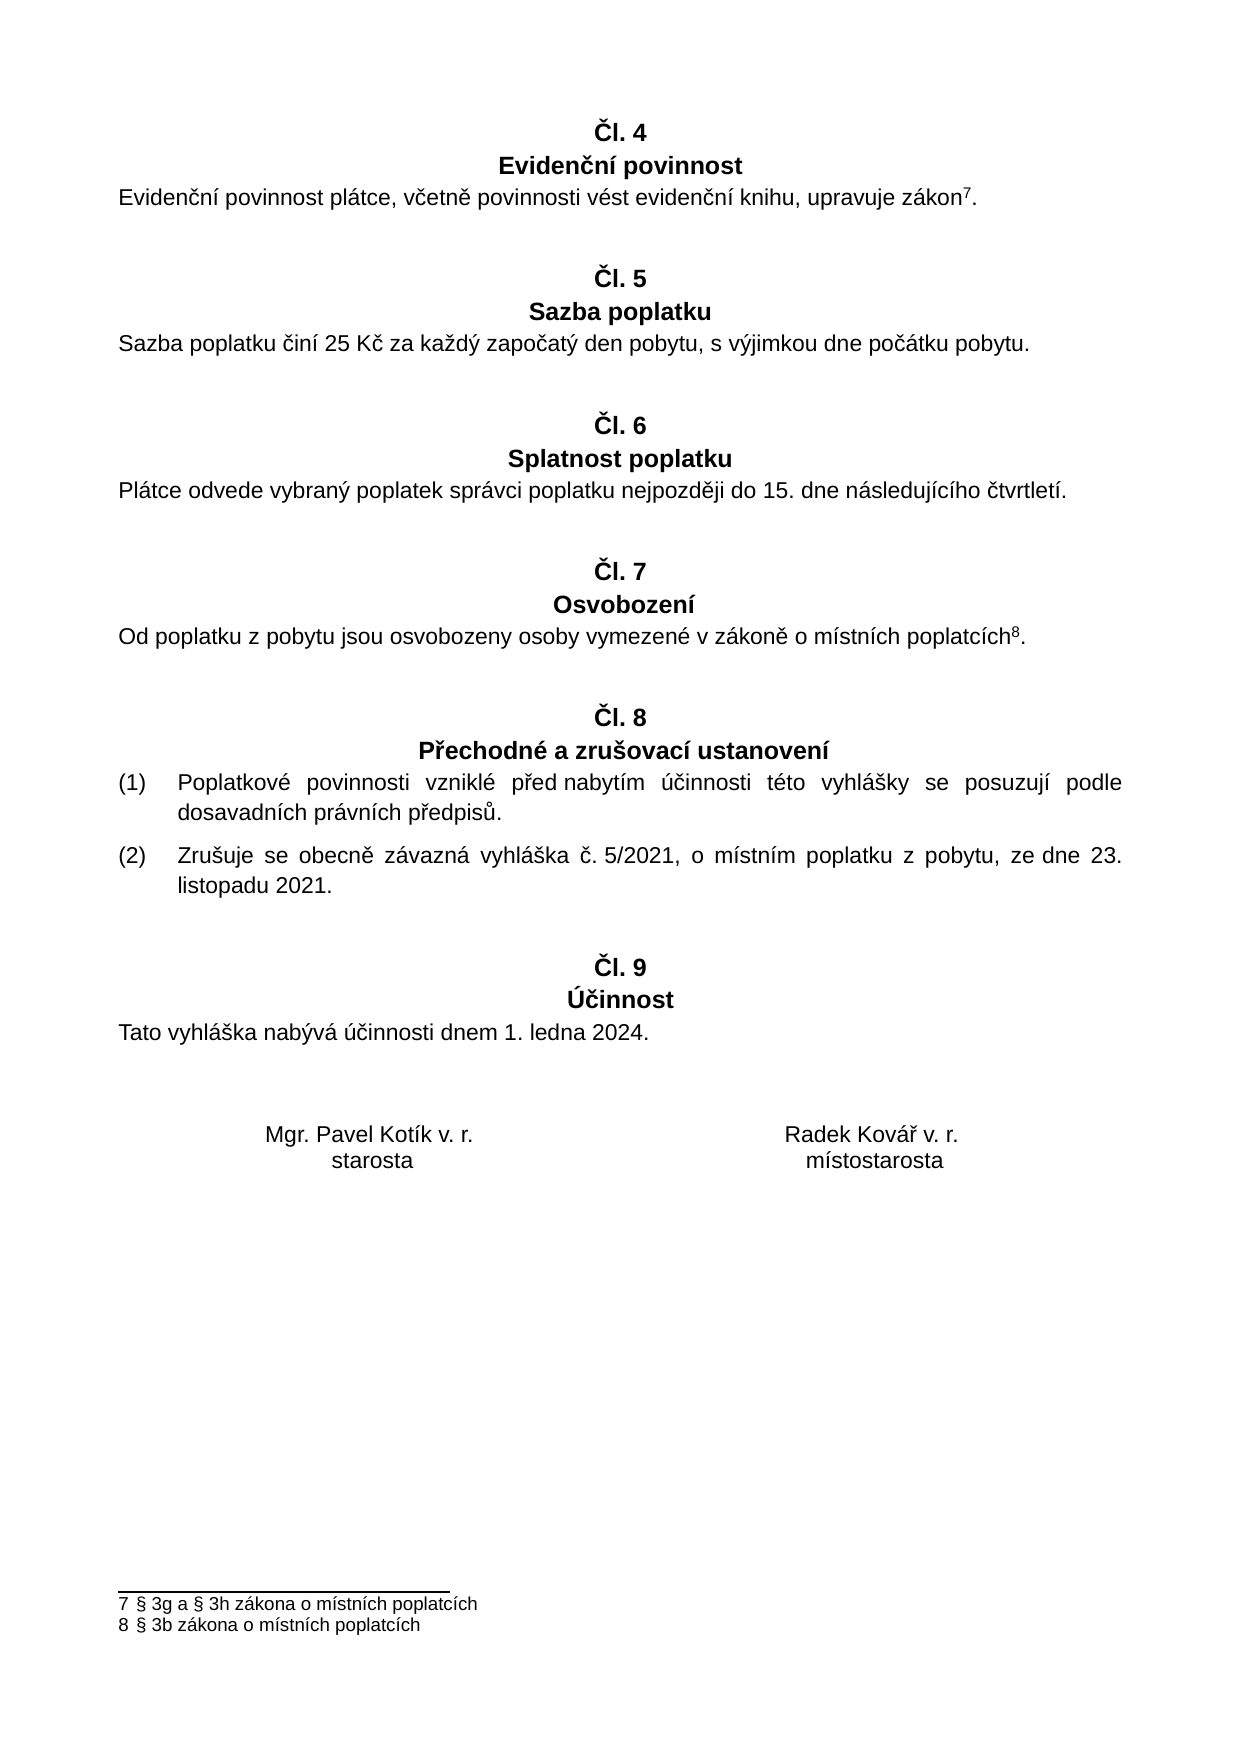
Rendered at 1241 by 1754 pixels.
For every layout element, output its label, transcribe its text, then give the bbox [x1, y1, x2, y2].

subtitle Čl. 5 Sazba poplatku [118, 264, 1122, 326]
list Zrušuje se obecně závazná vyhláška č. 5/2021, o místním poplatku z pobytu, ze dne 23. listopadu 2021. [118, 842, 1122, 899]
subtitle Čl. 4 Evidenční povinnost [118, 118, 1122, 180]
subtitle Čl. 7 Osvobození [118, 557, 1122, 619]
list Poplatkové povinnosti vzniklé před nabytím účinnosti této vyhlášky se posuzují podle dosavadních právních předpisů. [118, 769, 1122, 826]
subtitle Čl. 8 Přechodné a zrušovací ustanovení [118, 703, 1122, 765]
text Plátce odvede vybraný poplatek správci poplatku nejpozději do 15. dne následujícího čtvrtletí. [118, 477, 1122, 503]
text § 3b zákona o místních poplatcích [118, 1614, 1122, 1635]
subtitle Čl. 9 Účinnost [118, 952, 1122, 1014]
text Sazba poplatku činí 25 Kč za každý započatý den pobytu, s výjimkou dne počátku pobytu. [118, 330, 1122, 357]
subtitle Čl. 6 Splatnost poplatku [118, 411, 1122, 472]
text Tato vyhláška nabývá účinnosti dnem 1. ledna 2024. [118, 1018, 1122, 1045]
table_cell [118, 1179, 620, 1297]
table_cell [620, 1179, 1122, 1297]
text Od poplatku z pobytu jsou osvobozeny osoby vymezené v zákoně o místních poplatcích. [118, 623, 1122, 649]
text Evidenční povinnost plátce, včetně povinnosti vést evidenční knihu, upravuje zákon. [118, 184, 1122, 211]
table_header Radek Kovář v. r. místostarosta [620, 1061, 1122, 1179]
text § 3g a § 3h zákona o místních poplatcích [118, 1592, 1122, 1614]
table_header Mgr. Pavel Kotík v. r. starosta [118, 1061, 620, 1179]
